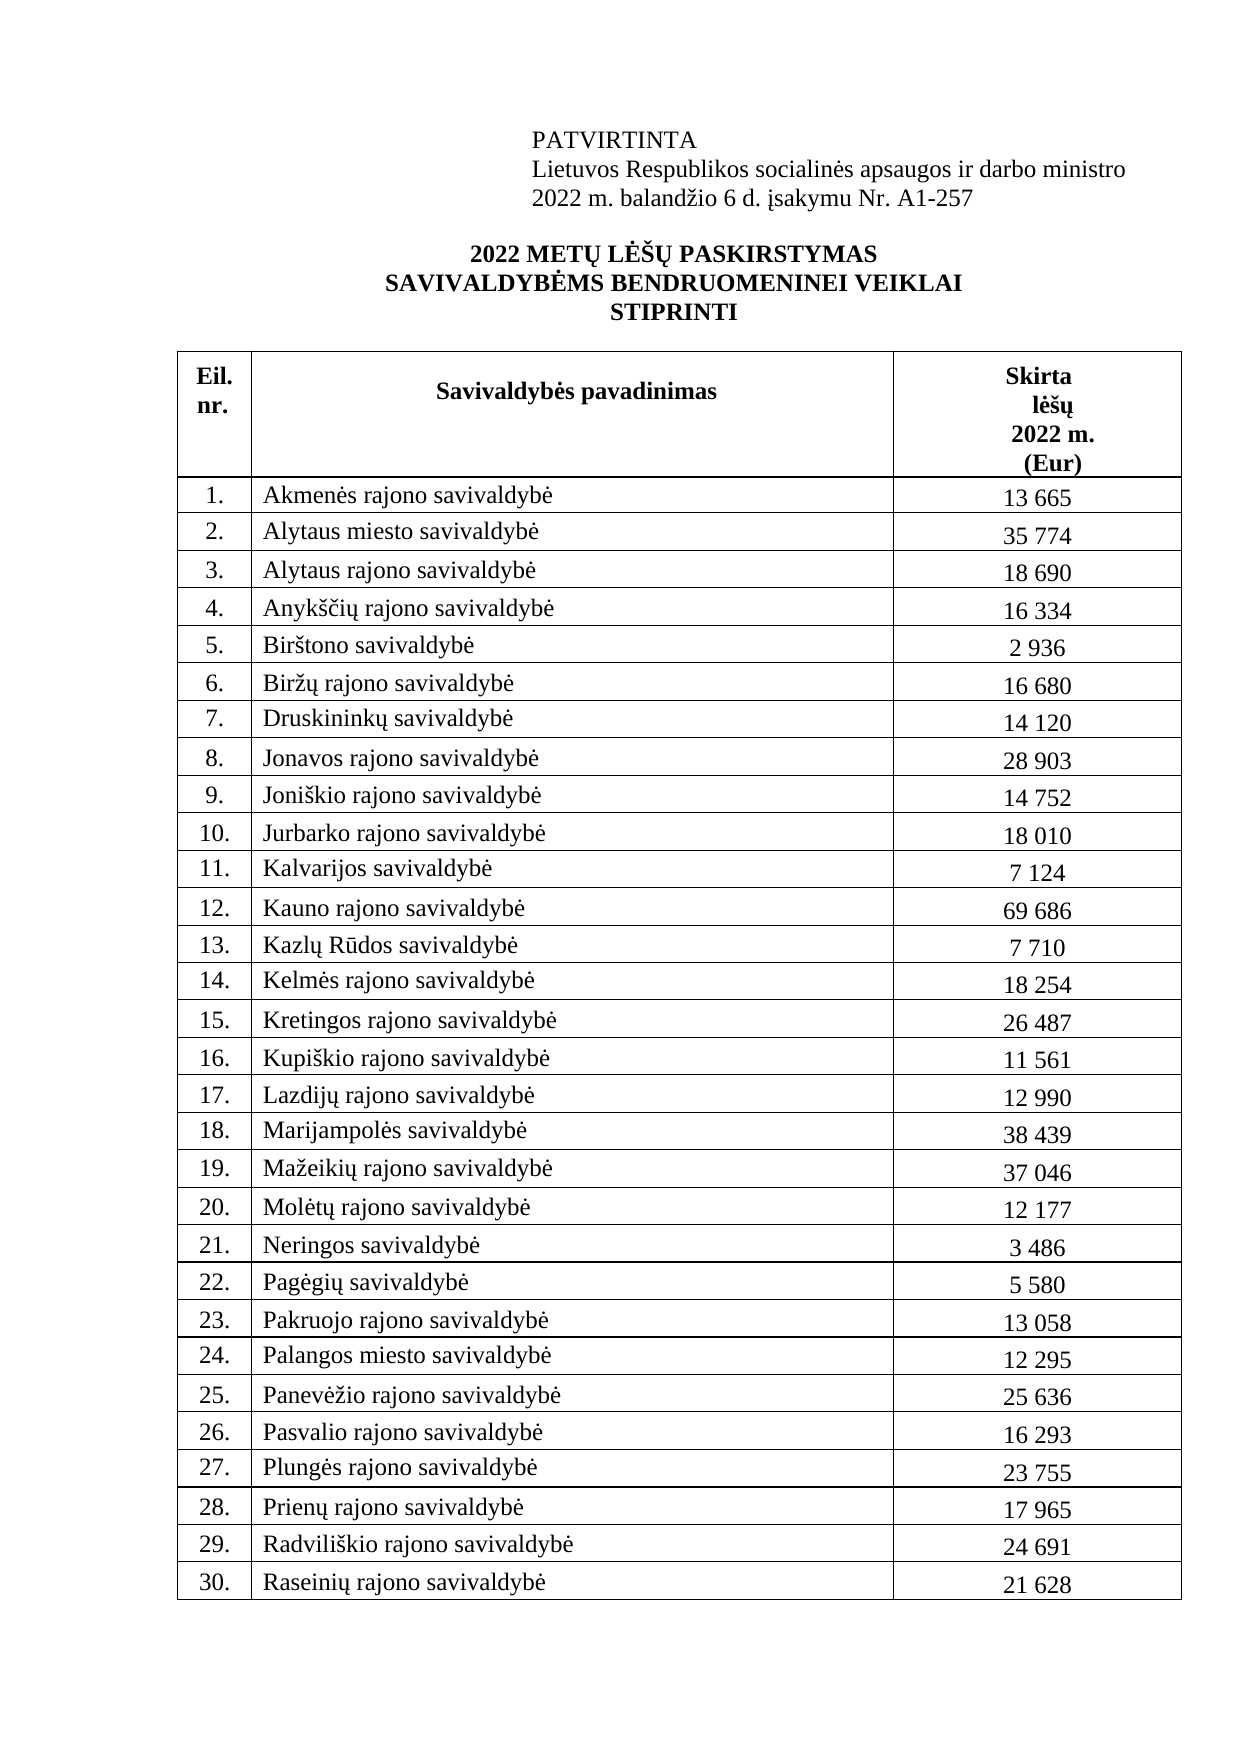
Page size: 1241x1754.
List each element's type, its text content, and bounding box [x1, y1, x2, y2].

table_cell Kupiškio rajono savivaldybė [252, 1038, 893, 1074]
table_cell 7. [178, 701, 251, 737]
table_cell 21 628 [894, 1562, 1181, 1598]
table_cell 3 486 [894, 1225, 1181, 1261]
table_cell Pasvalio rajono savivaldybė [252, 1412, 893, 1449]
table_cell 3. [178, 551, 251, 587]
table_cell 16 293 [894, 1412, 1181, 1449]
table_cell Panevėžio rajono savivaldybė [252, 1375, 893, 1411]
table_cell Pagėgių savivaldybė [252, 1263, 893, 1299]
table_cell 69 686 [894, 888, 1181, 924]
table_cell Lazdijų rajono savivaldybė [252, 1075, 893, 1112]
text PATVIRTINTA [532, 125, 1181, 154]
table_cell Kalvarijos savivaldybė [252, 851, 893, 887]
table_cell 38 439 [894, 1113, 1181, 1149]
table_cell Alytaus miesto savivaldybė [252, 513, 893, 550]
table_cell 7 710 [894, 926, 1181, 962]
table_cell 9. [178, 776, 251, 812]
table_cell 6. [178, 663, 251, 700]
text 2022 METŲ LĖŠŲ PASKIRSTYMAS SAVIVALDYBĖMS BENDRUOMENINEI VEIKLAI STIPRINTI [373, 239, 974, 326]
table_cell Kelmės rajono savivaldybė [252, 963, 893, 999]
table_cell 18 010 [894, 813, 1181, 850]
table_cell 20. [178, 1188, 251, 1224]
table_cell Palangos miesto savivaldybė [252, 1338, 893, 1374]
table_cell Molėtų rajono savivaldybė [252, 1188, 893, 1224]
table_cell 2. [178, 513, 251, 550]
table_cell 10. [178, 813, 251, 850]
table_cell 15. [178, 1000, 251, 1037]
table_cell 18 254 [894, 963, 1181, 999]
table_header Skirta lėšų 2022 m. (Eur) [894, 352, 1181, 476]
text Lietuvos Respublikos socialinės apsaugos ir darbo ministro [532, 154, 1143, 183]
table_cell Pakruojo rajono savivaldybė [252, 1300, 893, 1336]
table_header Eil. nr. [178, 352, 251, 476]
table_cell Alytaus rajono savivaldybė [252, 551, 893, 587]
table_cell Kretingos rajono savivaldybė [252, 1000, 893, 1037]
table_cell 19. [178, 1150, 251, 1187]
table_cell Kazlų Rūdos savivaldybė [252, 926, 893, 962]
table_cell 23. [178, 1300, 251, 1336]
table_cell 14 120 [894, 701, 1181, 737]
table_cell 12 177 [894, 1188, 1181, 1224]
table_cell 13 058 [894, 1300, 1181, 1336]
text 2022 m. balandžio 6 d. įsakymu Nr. A1-257 [532, 183, 1181, 212]
table_cell Jurbarko rajono savivaldybė [252, 813, 893, 850]
table_cell Neringos savivaldybė [252, 1225, 893, 1261]
table_cell 17 965 [894, 1488, 1181, 1524]
table_cell 18. [178, 1113, 251, 1149]
table_cell 13. [178, 926, 251, 962]
table_cell 7 124 [894, 851, 1181, 887]
table_cell 27. [178, 1450, 251, 1486]
table_cell 18 690 [894, 551, 1181, 587]
table_cell 5 580 [894, 1263, 1181, 1299]
table_cell 12. [178, 888, 251, 924]
table_cell 12 295 [894, 1338, 1181, 1374]
table_header Savivaldybės pavadinimas [252, 352, 893, 476]
table_cell 23 755 [894, 1450, 1181, 1486]
table_cell 16. [178, 1038, 251, 1074]
table_cell 5. [178, 626, 251, 662]
table_cell 29. [178, 1525, 251, 1561]
table_cell 11 561 [894, 1038, 1181, 1074]
table_cell 1. [178, 478, 251, 512]
table_cell Prienų rajono savivaldybė [252, 1488, 893, 1524]
table_cell Jonavos rajono savivaldybė [252, 738, 893, 774]
table_cell Mažeikių rajono savivaldybė [252, 1150, 893, 1187]
table_cell 30. [178, 1562, 251, 1598]
table_cell Anykščių rajono savivaldybė [252, 588, 893, 625]
table_cell 13 665 [894, 478, 1181, 512]
table_cell 11. [178, 851, 251, 887]
table_cell Joniškio rajono savivaldybė [252, 776, 893, 812]
table_cell 21. [178, 1225, 251, 1261]
table_cell 14. [178, 963, 251, 999]
table_cell 12 990 [894, 1075, 1181, 1112]
table_cell Radviliškio rajono savivaldybė [252, 1525, 893, 1561]
table_cell Kauno rajono savivaldybė [252, 888, 893, 924]
table_cell 16 334 [894, 588, 1181, 625]
table_cell 8. [178, 738, 251, 774]
table_cell Birštono savivaldybė [252, 626, 893, 662]
table_cell 2 936 [894, 626, 1181, 662]
table_cell 35 774 [894, 513, 1181, 550]
table_cell Raseinių rajono savivaldybė [252, 1562, 893, 1598]
table_cell 26. [178, 1412, 251, 1449]
table_cell 4. [178, 588, 251, 625]
table_cell 26 487 [894, 1000, 1181, 1037]
table_cell Druskininkų savivaldybė [252, 701, 893, 737]
table_cell 28. [178, 1488, 251, 1524]
table_cell Biržų rajono savivaldybė [252, 663, 893, 700]
table_cell Plungės rajono savivaldybė [252, 1450, 893, 1486]
table_cell 25 636 [894, 1375, 1181, 1411]
table_cell 24. [178, 1338, 251, 1374]
table_cell 28 903 [894, 738, 1181, 774]
table_cell 22. [178, 1263, 251, 1299]
table_cell 16 680 [894, 663, 1181, 700]
table_cell 37 046 [894, 1150, 1181, 1187]
table_cell 17. [178, 1075, 251, 1112]
table_cell 14 752 [894, 776, 1181, 812]
table_cell 25. [178, 1375, 251, 1411]
table_cell Marijampolės savivaldybė [252, 1113, 893, 1149]
table_cell 24 691 [894, 1525, 1181, 1561]
table_cell Akmenės rajono savivaldybė [252, 478, 893, 512]
